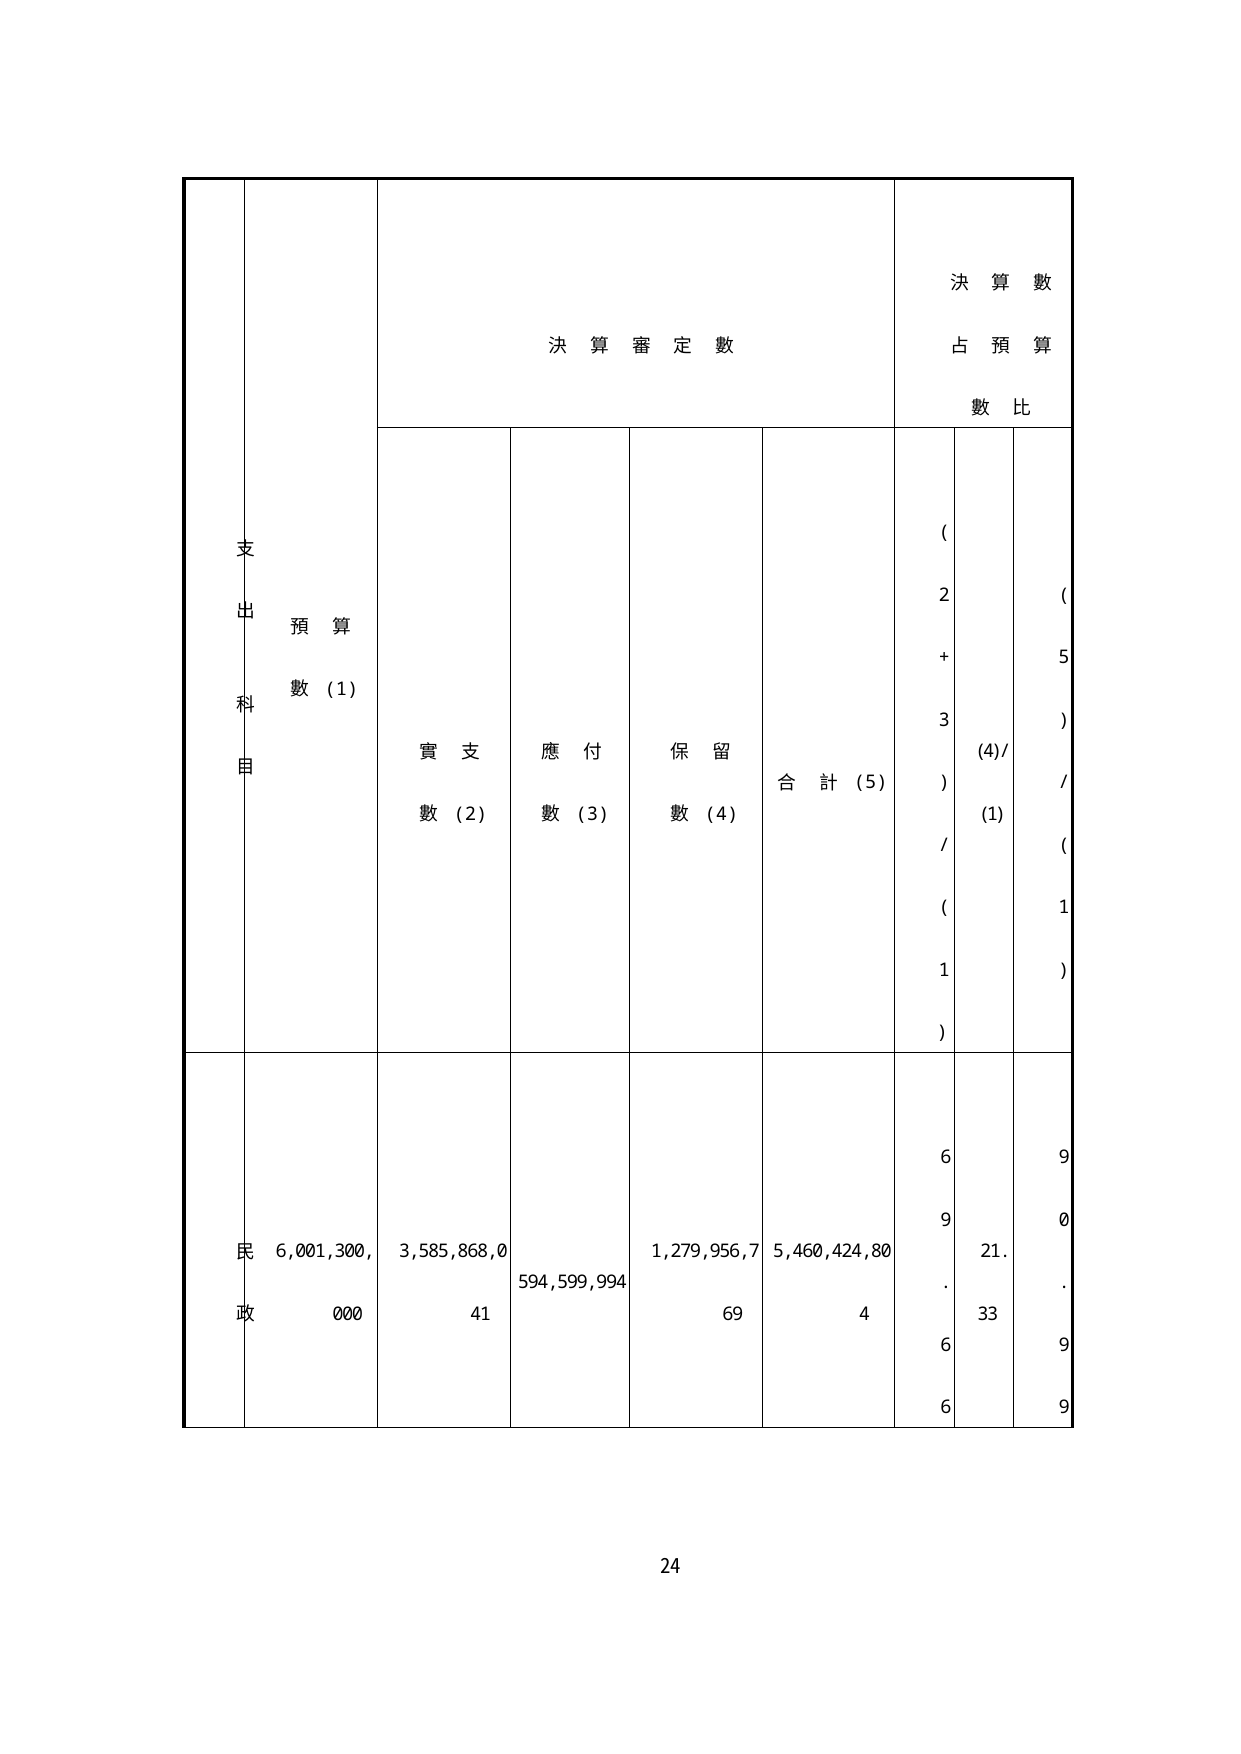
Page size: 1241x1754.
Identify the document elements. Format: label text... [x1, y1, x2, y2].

table_header 決算審定數 [378, 180, 894, 427]
table_cell 1,279,956,769 [630, 1053, 762, 1427]
table_cell 69.66 [895, 1053, 954, 1427]
table_header 支出 科目 [186, 180, 244, 1052]
table_header 決算數占預算數比 [895, 180, 1071, 427]
table_cell 合計(5) [763, 428, 894, 1052]
table_cell (4)/(1) [955, 428, 1013, 1052]
table_cell (2+3)/(1) [895, 428, 954, 1052]
table_cell 21.33 [955, 1053, 1013, 1427]
table_cell 保留數(4) [630, 428, 762, 1052]
table_cell 5,460,424,804 [763, 1053, 894, 1427]
table_cell 3,585,868,041 [378, 1053, 510, 1427]
table_header 預算數(1) [245, 180, 377, 1052]
table_cell 90.99 [1014, 1053, 1071, 1427]
table_cell 594,599,994 [511, 1053, 629, 1427]
table_cell 民政 [186, 1053, 244, 1427]
table_cell (5)/(1) [1014, 428, 1071, 1052]
table_cell 6,001,300,000 [245, 1053, 377, 1427]
table_cell 實支數(2) [378, 428, 510, 1052]
table_cell 應付數(3) [511, 428, 629, 1052]
